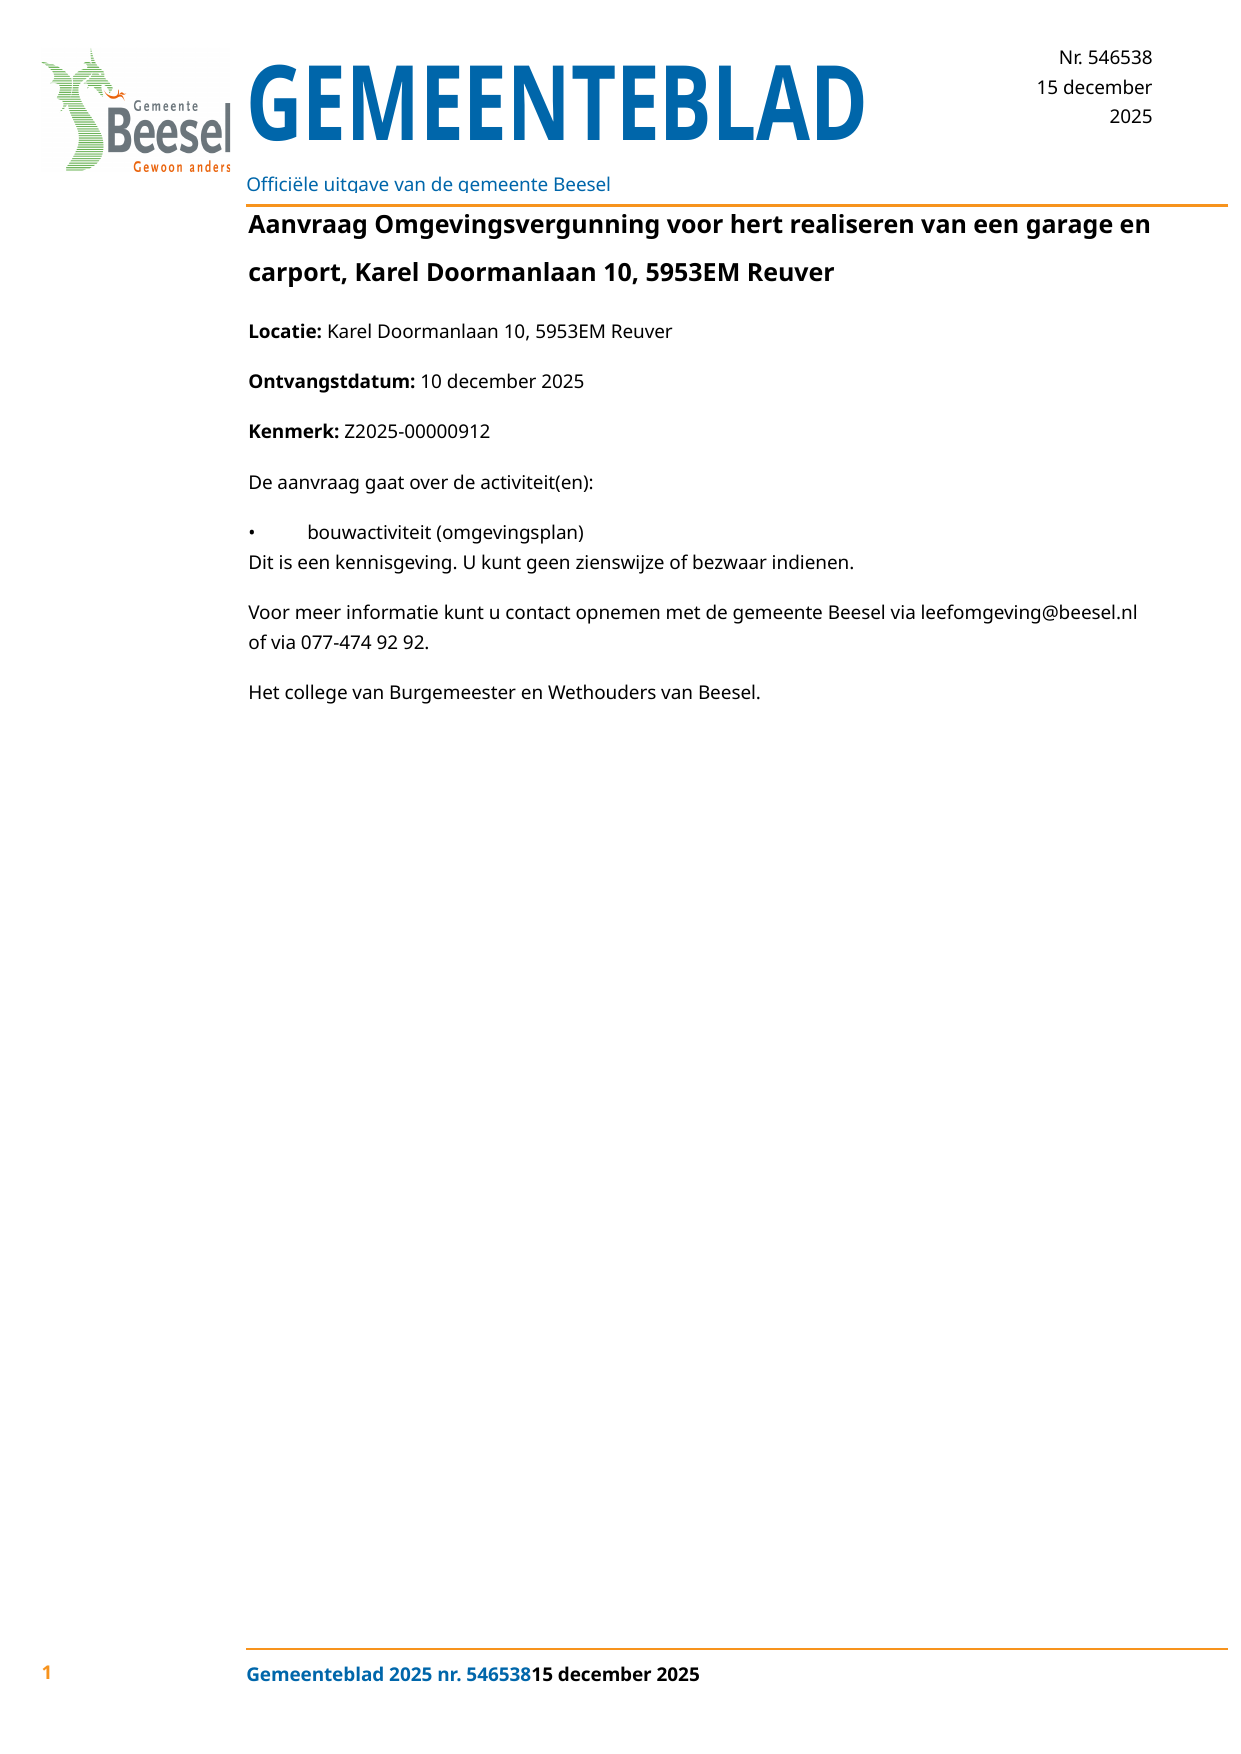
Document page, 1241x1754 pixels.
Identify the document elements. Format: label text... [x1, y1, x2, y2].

text Aanvraag Omgevingsvergunning voor hert realiseren van een garage en carport, Karel Doormanlaan 10, 5953EM Reuver [248, 207, 1152, 288]
text Kenmerk: Z2025-00000912 [248, 419, 1152, 444]
text Ontvangstdatum: 10 december 2025 [248, 368, 1152, 394]
picture [41, 47, 231, 172]
text Locatie: Karel Doormanlaan 10, 5953EM Reuver [248, 318, 1152, 344]
text Het college van Burgemeester en Wethouders van Beesel. [248, 679, 1152, 705]
text Dit is een kennisgeving. U kunt geen zienswijze of bezwaar indienen. [248, 549, 1152, 575]
text Voor meer informatie kunt u contact opnemen met de gemeente Beesel via leefomgeving@beesel.nl of via 077-474 92 92. [248, 599, 1152, 655]
text De aanvraag gaat over de activiteit(en): [248, 469, 1152, 495]
list bouwactiviteit (omgevingsplan) [248, 519, 1152, 545]
